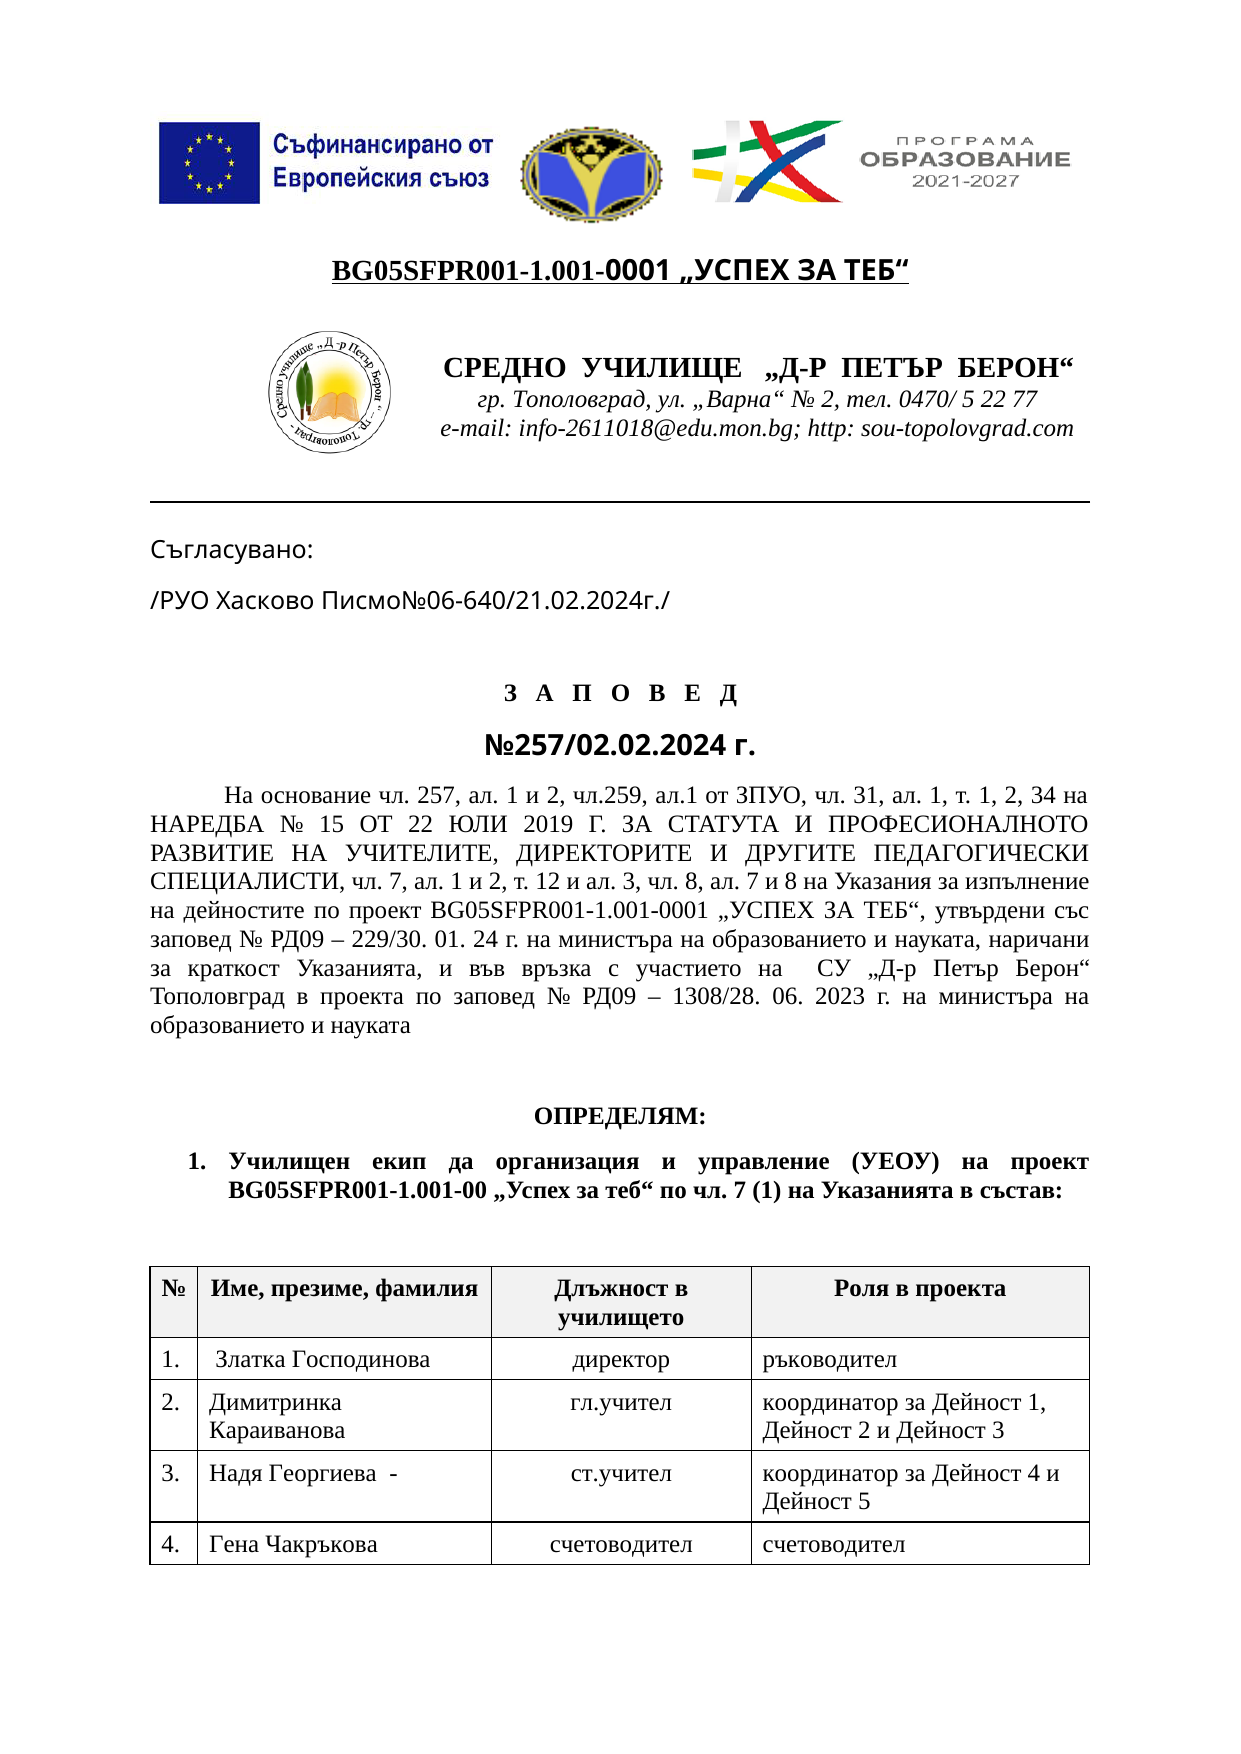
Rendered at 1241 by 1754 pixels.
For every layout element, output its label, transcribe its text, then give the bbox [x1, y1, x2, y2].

table_cell директор [492, 1338, 751, 1379]
table_cell счетоводител [752, 1523, 1089, 1564]
text [150, 351, 234, 384]
text Съгласувано: [150, 532, 1090, 566]
text e-mail: info-2611018@edu.mon.bg; http: sou-topolovgrad.com [427, 413, 1090, 442]
table_cell гл.учител [492, 1380, 751, 1450]
text №257/02.02.2024 г. [150, 724, 1090, 763]
table_cell ръководител [752, 1338, 1089, 1379]
table_cell Златка Господинова [198, 1338, 491, 1379]
table_cell 3. [151, 1451, 197, 1521]
text На основание чл. 257, ал. 1 и 2, чл.259, ал.1 от ЗПУО, чл. 31, ал. 1, т. 1, 2, 34 на НАРЕДБА № 15 ОТ 22 ЮЛИ 2019 Г. ЗА СТАТУТА И ПРОФЕСИОНАЛНОТО РАЗВИТИЕ НА УЧИТЕЛИТЕ, ДИРЕКТОРИТЕ И ДРУГИТЕ ПЕДАГОГИЧЕСКИ СПЕЦИАЛИСТИ, чл. 7, ал. 1 и 2, т. 12 и ал. 3, чл. 8, ал. 7 и 8 на Указания за изпълнение на дейностите по проект BG05SFPR001-1.001-0001 „УСПЕХ ЗА ТЕБ“, утвърдени със заповед № РД09 – 229/30. 01. 24 г. на министъра на образованието и науката, наричани за краткост Указанията, и във връзка с участието на СУ „Д-р Петър Берон“ Тополовград в проекта по заповед № РД09 – 1308/28. 06. 2023 г. на министъра на образованието и науката [150, 780, 1090, 1039]
text ОПРЕДЕЛЯМ: [150, 1101, 1090, 1130]
table_header Име, презиме, фамилия [198, 1267, 491, 1337]
text [150, 384, 234, 413]
table_cell 1. [151, 1338, 197, 1379]
text /РУО Хасково Писмо№06-640/21.02.2024г./ [150, 582, 1090, 616]
table_cell Надя Георгиева - [198, 1451, 491, 1521]
text гр. Тополовград, ул. „Варна“ № 2, тел. 0470/ 5 22 77 [427, 384, 1090, 413]
list Училищен екип да организация и управление (УЕОУ) на проект BG05SFPR001-1.001-00 „Успех за теб“ по чл. 7 (1) на Указанията в състав: [187, 1146, 1090, 1204]
table_header Роля в проекта [752, 1267, 1089, 1337]
text СРЕДНО УЧИЛИЩЕ „Д-Р ПЕТЪР БЕРОН“ [427, 351, 1090, 384]
table_cell координатор за Дейност 1, Дейност 2 и Дейност 3 [752, 1380, 1089, 1450]
table_cell ст.учител [492, 1451, 751, 1521]
table_cell 2. [151, 1380, 197, 1450]
table_header № [151, 1267, 197, 1337]
table_cell координатор за Дейност 4 и Дейност 5 [752, 1451, 1089, 1521]
text З А П О В Е Д [150, 678, 1090, 707]
text [150, 413, 234, 442]
text BG05SFPR001-1.001-0001 „УСПЕХ ЗА ТЕБ“ [150, 249, 1090, 289]
table_cell 4. [151, 1523, 197, 1564]
table_cell Димитринка Караиванова [198, 1380, 491, 1450]
table_header Длъжност в училището [492, 1267, 751, 1337]
table_cell Гена Чакръкова [198, 1523, 491, 1564]
table_cell счетоводител [492, 1523, 751, 1564]
